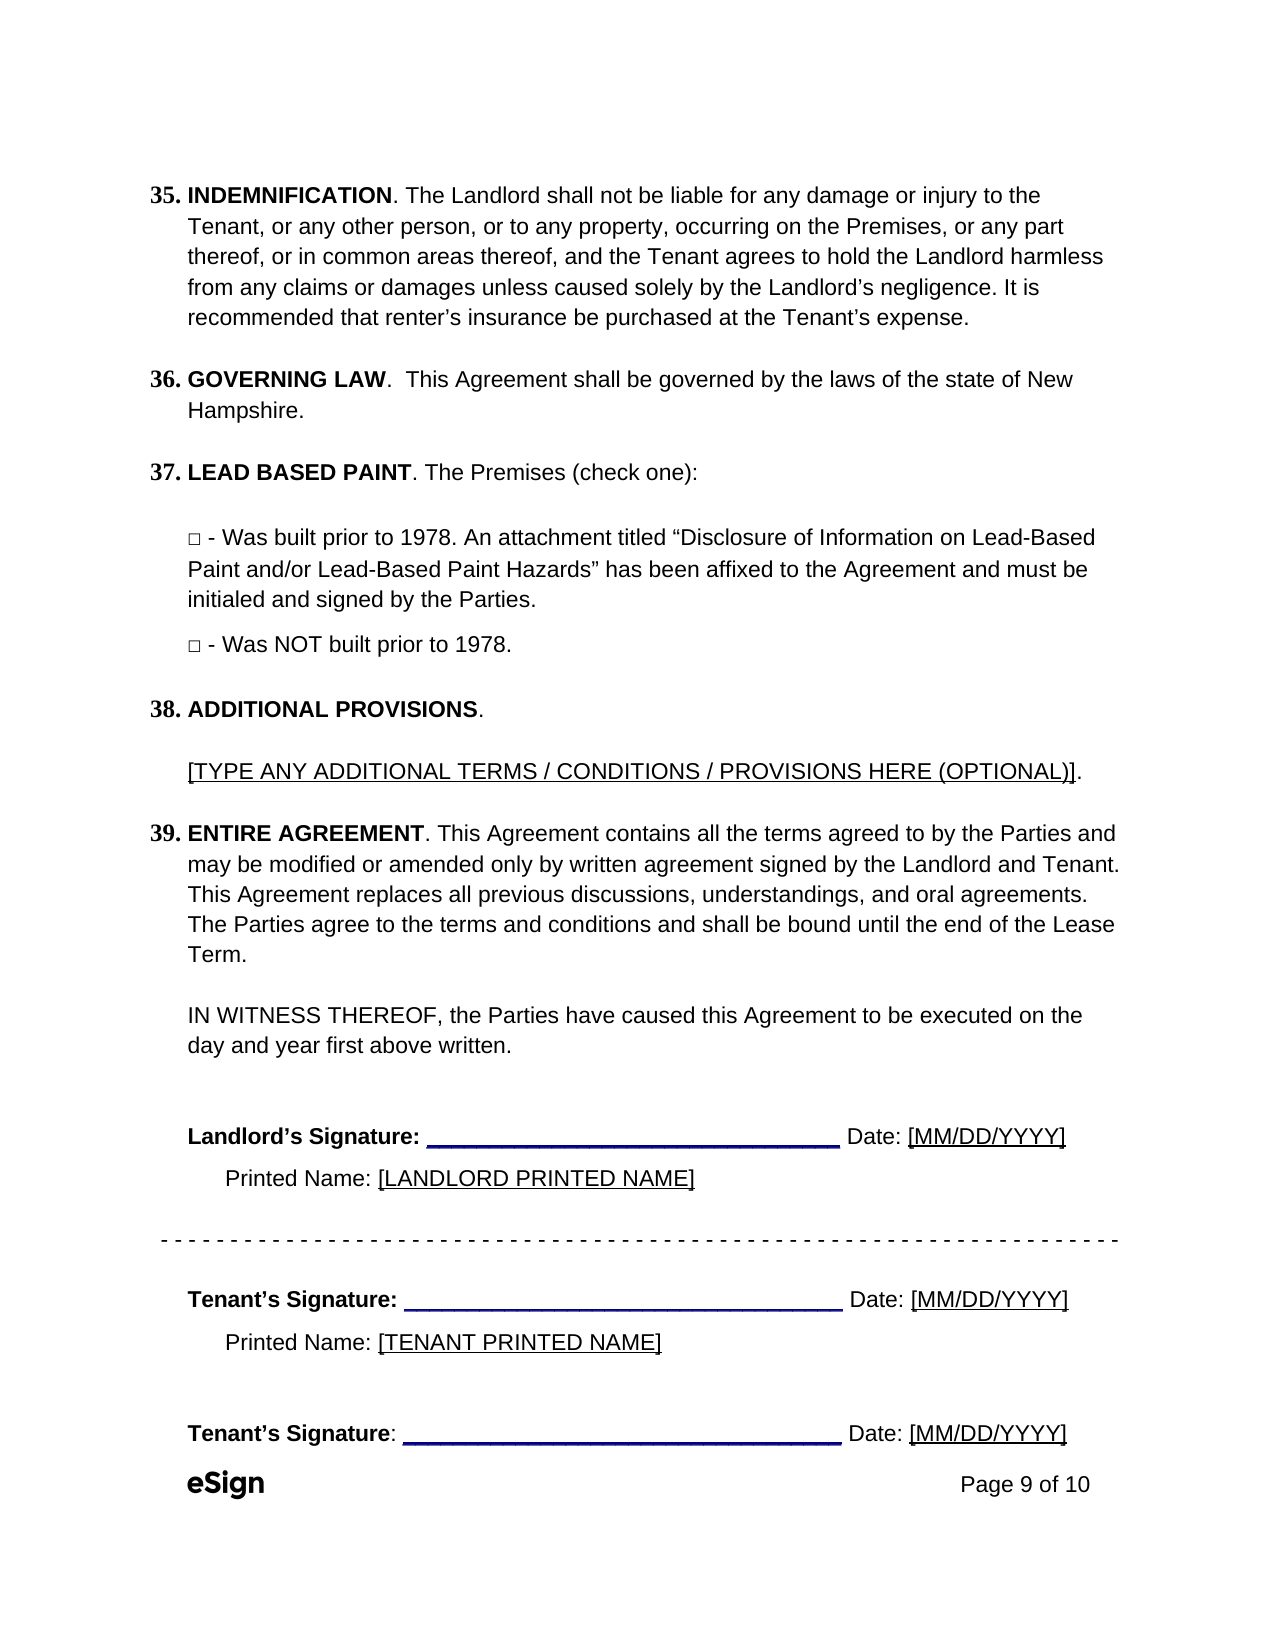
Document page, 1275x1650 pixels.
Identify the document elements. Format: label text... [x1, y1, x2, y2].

text Printed Name: [LANDLORD PRINTED NAME] [225, 1165, 1125, 1192]
list [TYPE ANY ADDITIONAL TERMS / CONDITIONS / PROVISIONS HERE (OPTIONAL)]. [187, 758, 1125, 784]
list GOVERNING LAW. This Agreement shall be governed by the laws of the state of New Hampshire. [150, 364, 1125, 423]
list IN WITNESS THEREOF, the Parties have caused this Agreement to be executed on the day and year first above written. [187, 1002, 1125, 1058]
list ☐ - Was built prior to 1978. An attachment titled “Disclosure of Information on Lead-Based Paint and/or Lead-Based Paint Hazards” has been affixed to the Agreement and must be initialed and signed by the Parties. [187, 520, 1125, 612]
list ☐ - Was NOT built prior to 1978. [187, 628, 1125, 660]
text Tenant’s Signature: ___________________________________ Date: [MM/DD/YYYY] [187, 1286, 1125, 1313]
list ADDITIONAL PROVISIONS. [150, 694, 1125, 723]
list Landlord’s Signature: _________________________________ Date: [MM/DD/YYYY] [187, 1123, 1125, 1149]
list LEAD BASED PAINT. The Premises (check one): [150, 457, 1125, 486]
list ENTIRE AGREEMENT. This Agreement contains all the terms agreed to by the Parties and may be modified or amended only by written agreement signed by the Landlord and Tenant. This Agreement replaces all previous discussions, understandings, and oral agreements. The Parties agree to the terms and conditions and shall be bound until the end of the Lease Term. [150, 818, 1125, 968]
text - - - - - - - - - - - - - - - - - - - - - - - - - - - - - - - - - - - - - - - - - - - - - - - - - - - - - - - - - - - - - - - - - - - - - [160, 1226, 1125, 1252]
list INDEMNIFICATION. The Landlord shall not be liable for any damage or injury to the Tenant, or any other person, or to any property, occurring on the Premises, or any part thereof, or in common areas thereof, and the Tenant agrees to hold the Landlord harmless from any claims or damages unless caused solely by the Landlord’s negligence. It is recommended that renter’s insurance be purchased at the Tenant’s expense. [150, 181, 1125, 330]
text Printed Name: [TENANT PRINTED NAME] [225, 1329, 1125, 1355]
text Tenant’s Signature: ___________________________________ Date: [MM/DD/YYYY] [187, 1419, 1125, 1446]
